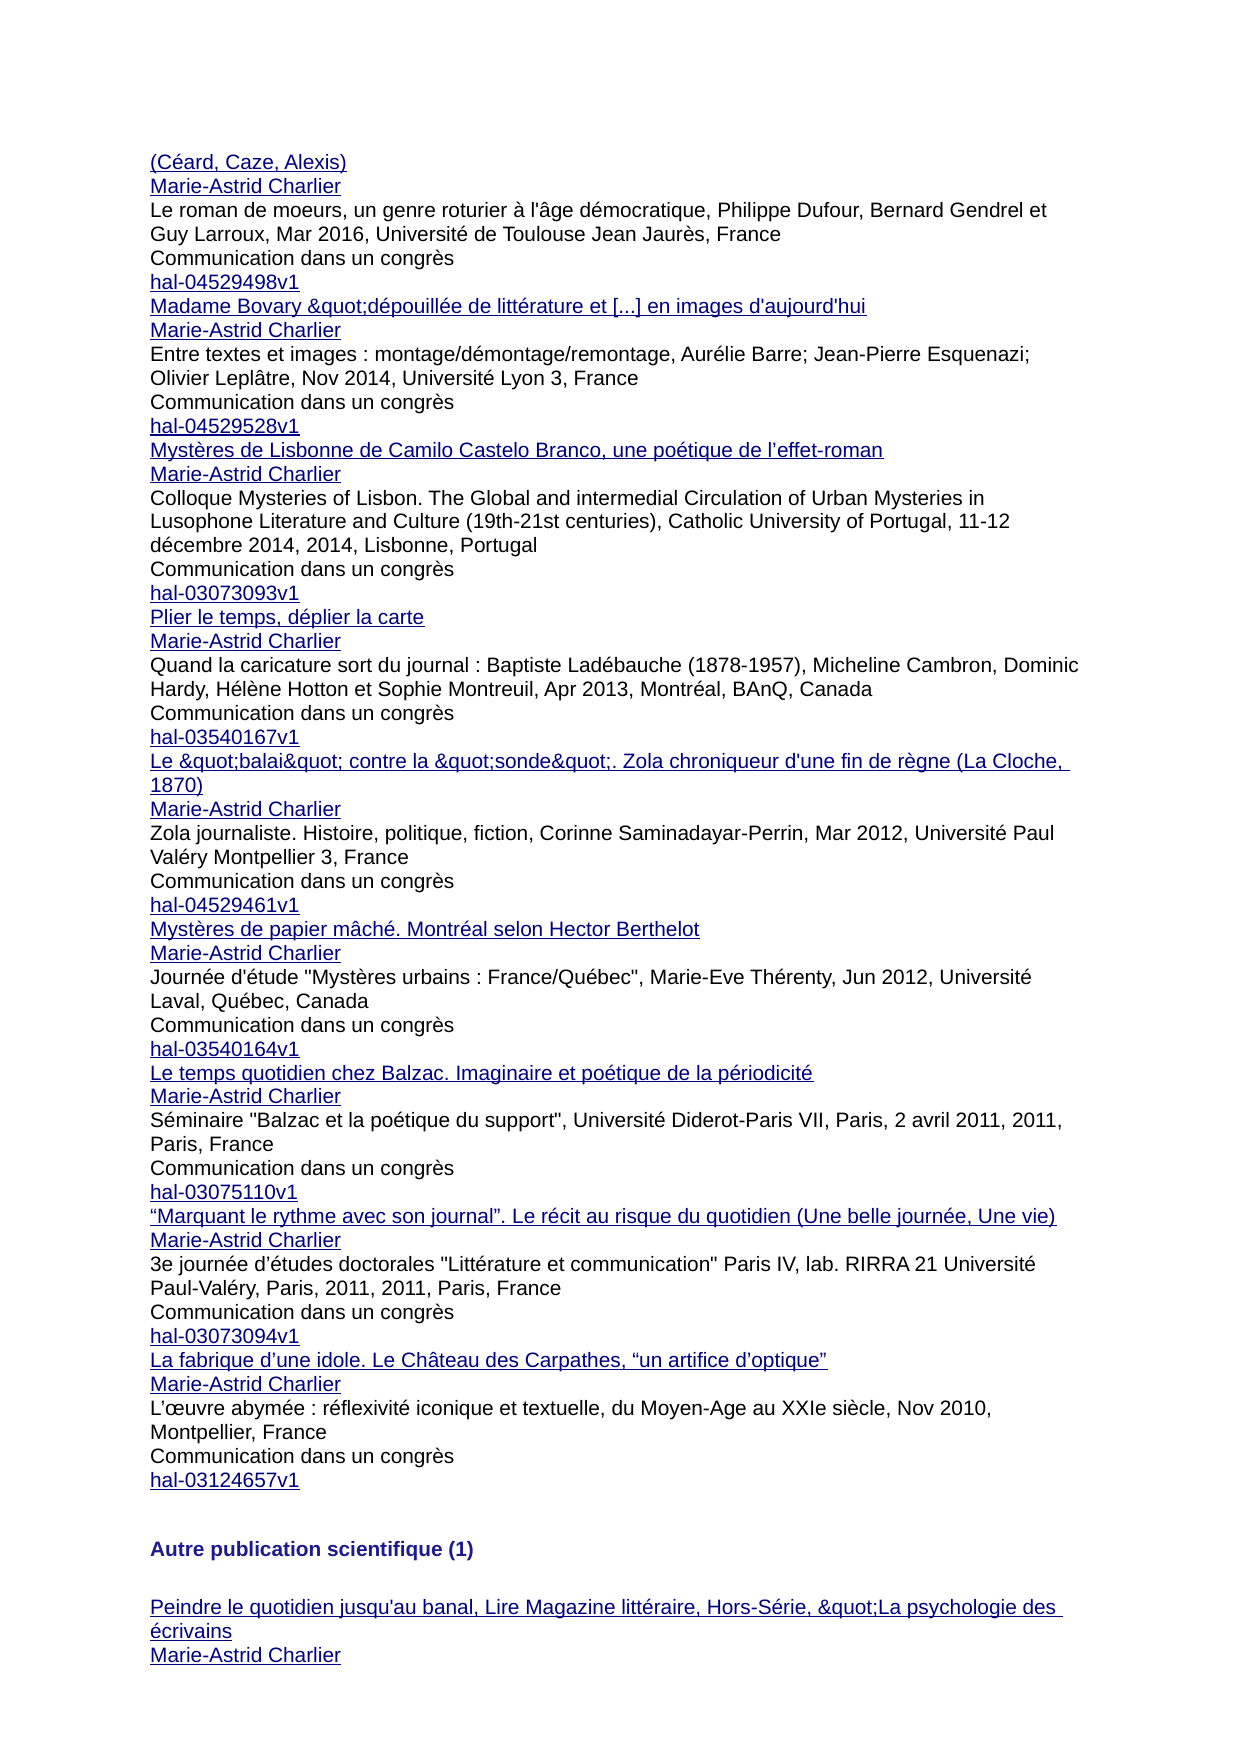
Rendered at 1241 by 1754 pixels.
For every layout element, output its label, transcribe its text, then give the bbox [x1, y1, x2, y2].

table_cell Parodie du roman de moeurs chez les &quot;petits&quot; naturalistes, l'épuisement d'un genre ? (Céard, Caze, Alexis) Marie-Astrid Charlier Le roman de moeurs, un genre roturier à l'âge démocratique, Philippe Dufour, Bernard Gendrel et Guy Larroux, Mar 2016, Université de Toulouse Jean Jaurès, France Communication dans un congrès hal-04529498v1 [150, 150, 1090, 294]
table_cell Mystères de papier mâché. Montréal selon Hector Berthelot Marie-Astrid Charlier Journée d'étude "Mystères urbains : France/Québec", Marie-Eve Thérenty, Jun 2012, Université Laval, Québec, Canada Communication dans un congrès hal-03540164v1 [150, 917, 1090, 1060]
table_cell Le &quot;balai&quot; contre la &quot;sonde&quot;. Zola chroniqueur d'une fin de règne (La Cloche, 1870) Marie-Astrid Charlier Zola journaliste. Histoire, politique, fiction, Corinne Saminadayar-Perrin, Mar 2012, Université Paul Valéry Montpellier 3, France Communication dans un congrès hal-04529461v1 [150, 749, 1090, 917]
table_cell Le temps quotidien chez Balzac. Imaginaire et poétique de la périodicité Marie-Astrid Charlier Séminaire "Balzac et la poétique du support", Université Diderot-Paris VII, Paris, 2 avril 2011, 2011, Paris, France Communication dans un congrès hal-03075110v1 [150, 1060, 1090, 1204]
subtitle Autre publication scientifique (1) [150, 1536, 1090, 1560]
table_cell Madame Bovary &quot;dépouillée de littérature et [...] en images d'aujourd'hui Marie-Astrid Charlier Entre textes et images : montage/démontage/remontage, Aurélie Barre; Jean-Pierre Esquenazi; Olivier Leplâtre, Nov 2014, Université Lyon 3, France Communication dans un congrès hal-04529528v1 [150, 294, 1090, 437]
table_header Peindre le quotidien jusqu'au banal, Lire Magazine littéraire, Hors-Série, &quot;La psychologie des écrivains Marie-Astrid Charlier [150, 1595, 1090, 1667]
table_cell Mystères de Lisbonne de Camilo Castelo Branco, une poétique de l’effet-roman Marie-Astrid Charlier Colloque Mysteries of Lisbon. The Global and intermedial Circulation of Urban Mysteries in Lusophone Literature and Culture (19th-21st centuries), Catholic University of Portugal, 11-12 décembre 2014, 2014, Lisbonne, Portugal Communication dans un congrès hal-03073093v1 [150, 438, 1090, 605]
table_cell “Marquant le rythme avec son journal”. Le récit au risque du quotidien (Une belle journée, Une vie) Marie-Astrid Charlier 3e journée d’études doctorales "Littérature et communication" Paris IV, lab. RIRRA 21 Université Paul-Valéry, Paris, 2011, 2011, Paris, France Communication dans un congrès hal-03073094v1 [150, 1204, 1090, 1348]
table_cell Plier le temps, déplier la carte Marie-Astrid Charlier Quand la caricature sort du journal : Baptiste Ladébauche (1878-1957), Micheline Cambron, Dominic Hardy, Hélène Hotton et Sophie Montreuil, Apr 2013, Montréal, BAnQ, Canada Communication dans un congrès hal-03540167v1 [150, 605, 1090, 749]
table_cell La fabrique d’une idole. Le Château des Carpathes, “un artifice d’optique” Marie-Astrid Charlier L’œuvre abymée : réflexivité iconique et textuelle, du Moyen-Age au XXIe siècle, Nov 2010, Montpellier, France Communication dans un congrès hal-03124657v1 [150, 1348, 1090, 1492]
